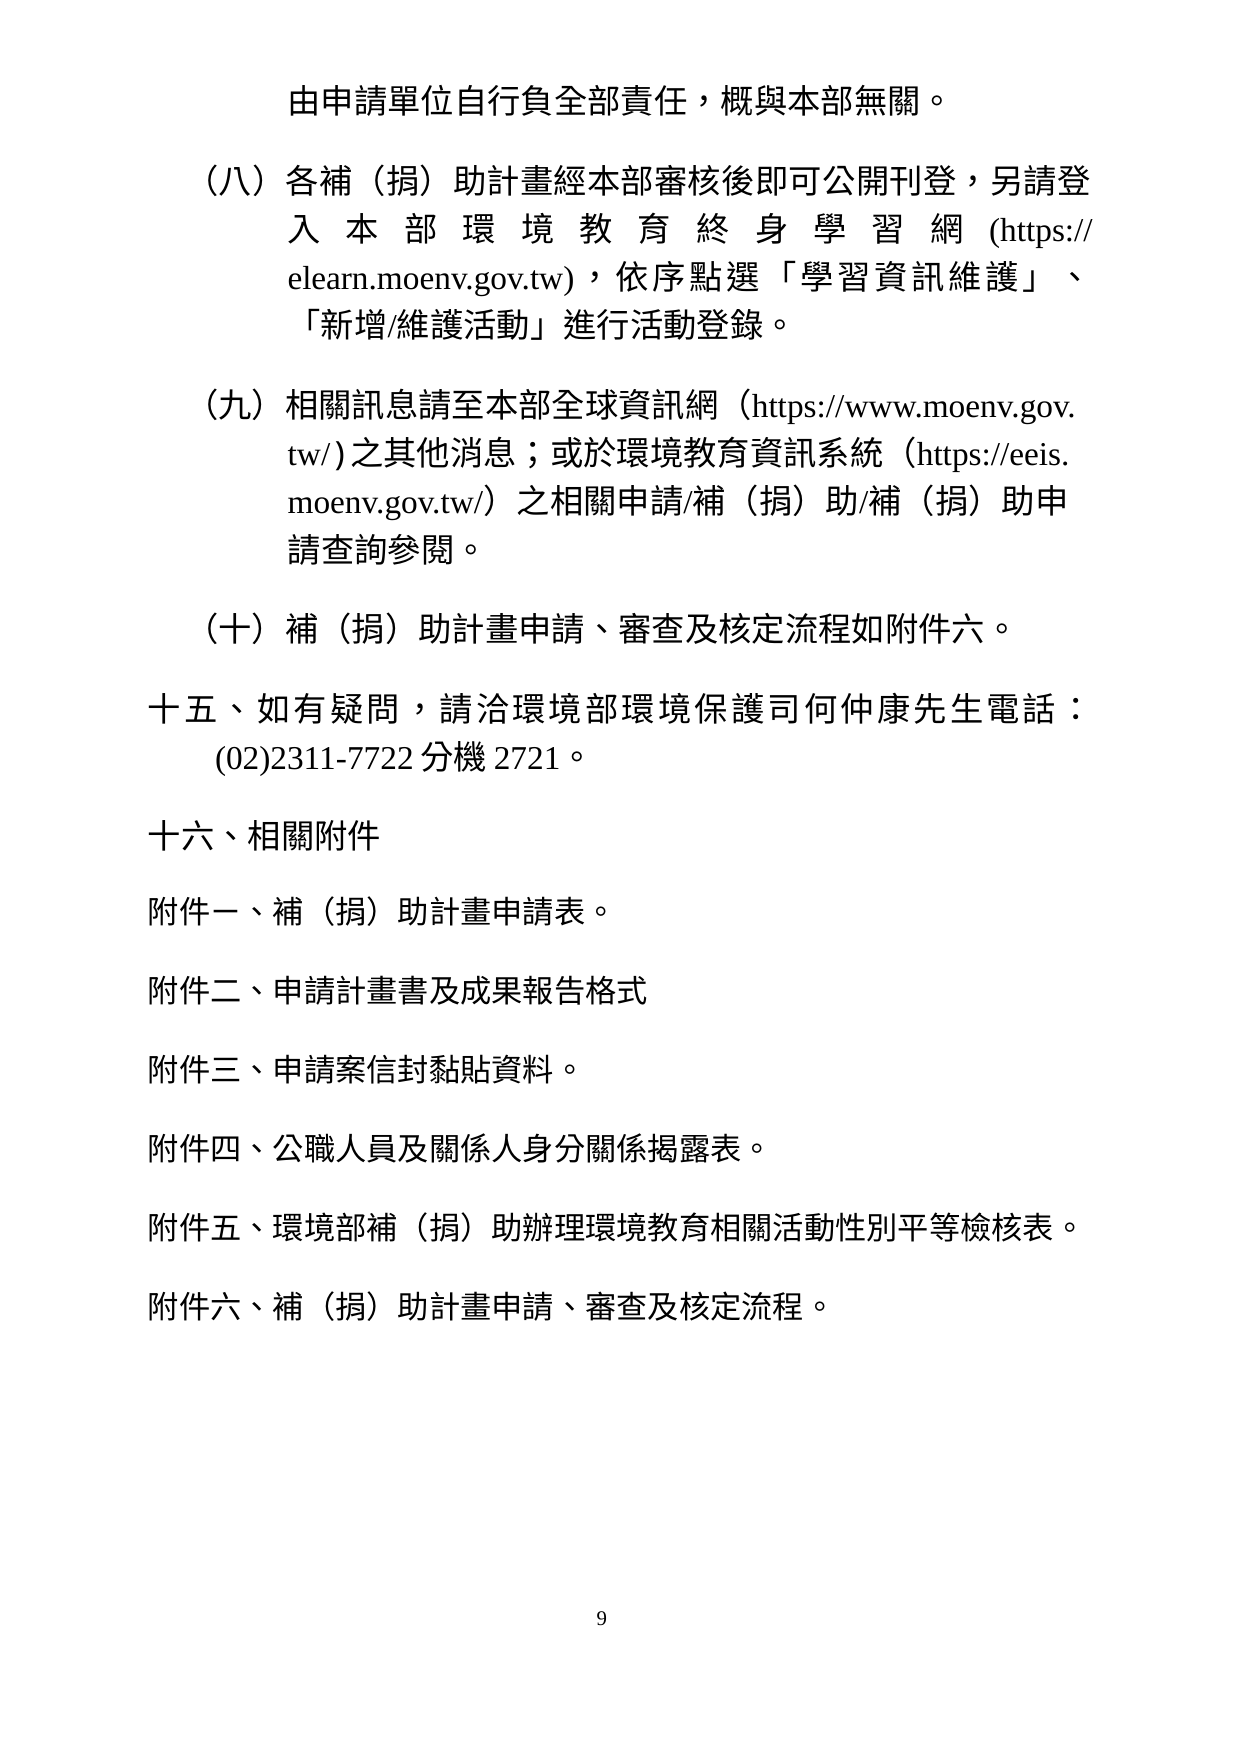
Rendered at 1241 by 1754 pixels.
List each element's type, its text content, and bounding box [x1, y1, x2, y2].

text 附件二、申請計畫書及成果報告格式 [148, 969, 1092, 1011]
text 附件四、公職人員及關係人身分關係揭露表。 [148, 1127, 1092, 1169]
text 附件五、環境部補（捐）助辦理環境教育相關活動性別平等檢核表。 [148, 1206, 1092, 1248]
text 十六、相關附件 [148, 810, 1092, 858]
text 附件ㄧ、補（捐）助計畫申請表。 [148, 890, 1092, 931]
text 附件三、申請案信封黏貼資料。 [148, 1048, 1092, 1090]
text （九）相關訊息請至本部全球資訊網（https://www.moenv.gov. tw/)之其他消息；或於環境教育資訊系統（https://eeis.moenv.gov.tw/）之相關申請/補（捐）助/補（捐）助申請查詢參閱。 [185, 379, 1092, 572]
text （七）各補（捐）助計畫本計畫如涉及智慧財產事宜，應取得該著作財產權人同意或授權，方得利用，如有侵權情事，由申請單位自行負全部責任，概與本部無關。 [185, 75, 1092, 123]
text （十）補（捐）助計畫申請、審查及核定流程如附件六。 [185, 603, 1092, 651]
text （八）各補（捐）助計畫經本部審核後即可公開刊登，另請登入本部環境教育終身學習網(https://elearn.moenv.gov.tw)，依序點選「學習資訊維護」、「新增/維護活動」進行活動登錄。 [185, 154, 1092, 347]
text 十五、如有疑問，請洽環境部環境保護司何仲康先生電話：(02)2311-7722分機2721。 [148, 682, 1092, 779]
text 附件六、補（捐）助計畫申請、審查及核定流程。 [148, 1286, 1092, 1327]
